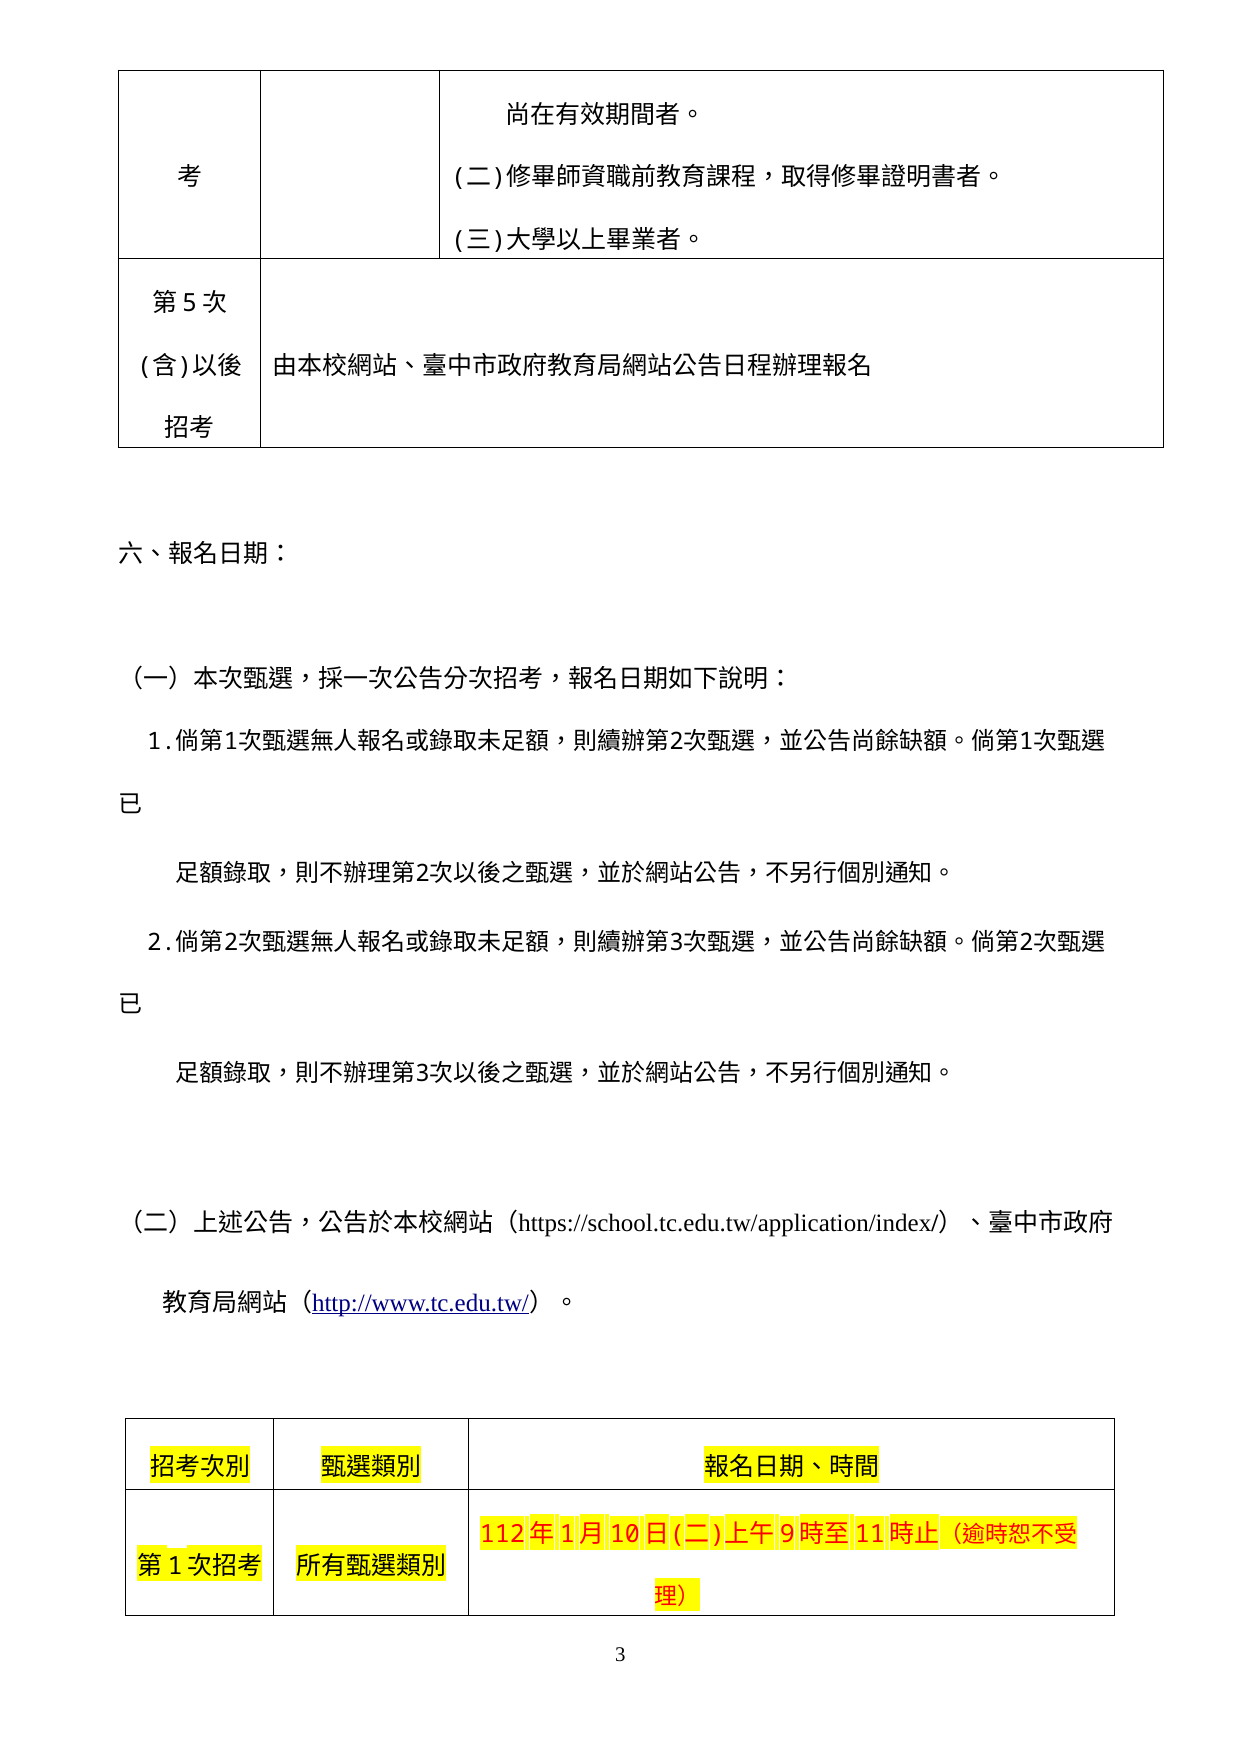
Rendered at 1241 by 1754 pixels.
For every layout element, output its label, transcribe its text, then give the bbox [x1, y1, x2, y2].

text 六、報名日期： [118, 510, 1122, 573]
table_cell 112年1月10日(二)上午9時至11時止（逾時恕不受理） [469, 1490, 1114, 1615]
text （一）本次甄選，採一次公告分次招考，報名日期如下說明： [118, 635, 1122, 698]
table_header 報名日期、時間 [469, 1419, 1114, 1489]
text 1.倘第1次甄選無人報名或錄取未足額，則續辦第2次甄選，並公告尚餘缺額。倘第1次甄選已 [118, 698, 1122, 823]
table_cell 考 [119, 71, 260, 258]
text 教育局網站（http://www.tc.edu.tw/）。 [118, 1258, 1122, 1321]
table_cell 尚在有效期間者。 (二)修畢師資職前教育課程，取得修畢證明書者。 (三)大學以上畢業者。 [440, 71, 1163, 258]
text 足額錄取，則不辦理第3次以後之甄選，並於網站公告，不另行個別通知。 [118, 1030, 1122, 1092]
text 足額錄取，則不辦理第2次以後之甄選，並於網站公告，不另行個別通知。 [118, 829, 1122, 892]
table_cell 第1次招考 [126, 1490, 273, 1615]
table_cell 由本校網站、臺中市政府教育局網站公告日程辦理報名 [261, 259, 1163, 447]
text （二）上述公告，公告於本校網站（https://school.tc.edu.tw/application/index/）、臺中市政府 [118, 1179, 1122, 1241]
table_cell 第5次(含)以後招考 [119, 259, 260, 447]
table_cell [261, 71, 439, 258]
table_header 招考次別 [126, 1419, 273, 1489]
table_cell 所有甄選類別 [274, 1490, 468, 1615]
text 2.倘第2次甄選無人報名或錄取未足額，則續辦第3次甄選，並公告尚餘缺額。倘第2次甄選已 [118, 898, 1122, 1023]
table_header 甄選類別 [274, 1419, 468, 1489]
